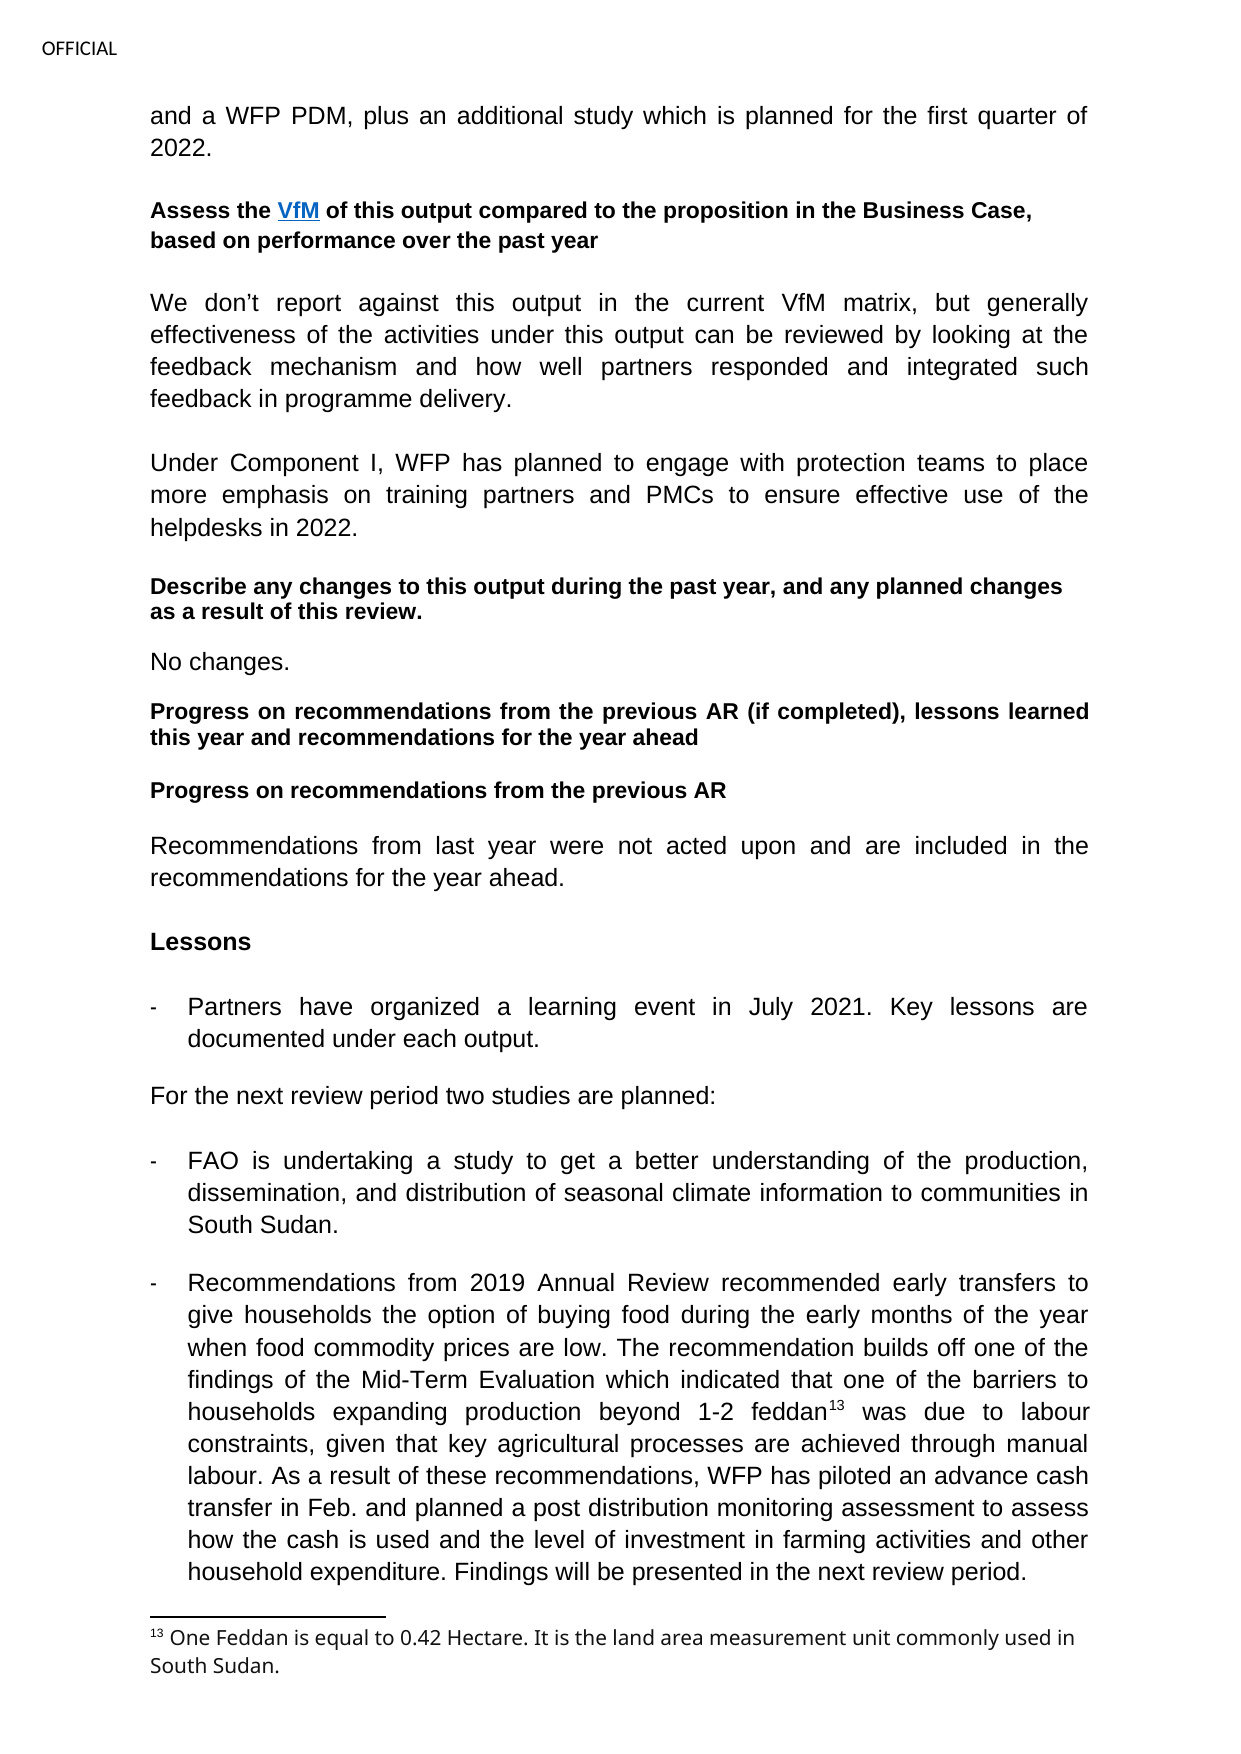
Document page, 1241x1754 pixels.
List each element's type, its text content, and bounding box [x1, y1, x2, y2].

list One Feddan is equal to 0.42 Hectare. It is the land area measurement unit commonly used in South Sudan. [150, 1623, 1090, 1680]
text Lessons [150, 928, 1090, 956]
text Describe any changes to this output during the past year, and any planned changes as a result of this review. [150, 573, 1090, 624]
text No changes. [150, 648, 1090, 676]
text Progress on recommendations from the previous AR (if completed), lessons learned this year and recommendations for the year ahead [150, 699, 1090, 750]
text and a WFP PDM, plus an additional study which is planned for the first quarter of 2022. [150, 102, 1090, 162]
list Partners have organized a learning event in July 2021. Key lessons are documented under each output. [150, 992, 1090, 1053]
list Recommendations from 2019 Annual Review recommended early transfers to give households the option of buying food during the early months of the year when food commodity prices are low. The recommendation builds off one of the findings of the Mid-Term Evaluation which indicated that one of the barriers to households expanding production beyond 1-2 feddan was due to labour constraints, given that key agricultural processes are achieved through manual labour. As a result of these recommendations, WFP has piloted an advance cash transfer in Feb. and planned a post distribution monitoring assessment to assess how the cash is used and the level of investment in farming activities and other household expenditure. Findings will be presented in the next review period. [150, 1268, 1090, 1586]
text Progress on recommendations from the previous AR [150, 778, 1090, 804]
text Under Component I, WFP has planned to engage with protection teams to place more emphasis on training partners and PMCs to ensure effective use of the helpdesks in 2022. [150, 449, 1090, 541]
text For the next review period two studies are planned: [150, 1082, 1090, 1110]
list FAO is undertaking a study to get a better understanding of the production, dissemination, and distribution of seasonal climate information to communities in South Sudan. [150, 1146, 1090, 1239]
text Assess the VfM of this output compared to the proposition in the Business Case, based on performance over the past year [150, 198, 1090, 253]
text Recommendations from last year were not acted upon and are included in the recommendations for the year ahead. [150, 832, 1090, 892]
text We don’t report against this output in the current VfM matrix, but generally effectiveness of the activities under this output can be reviewed by looking at the feedback mechanism and how well partners responded and integrated such feedback in programme delivery. [150, 289, 1090, 413]
